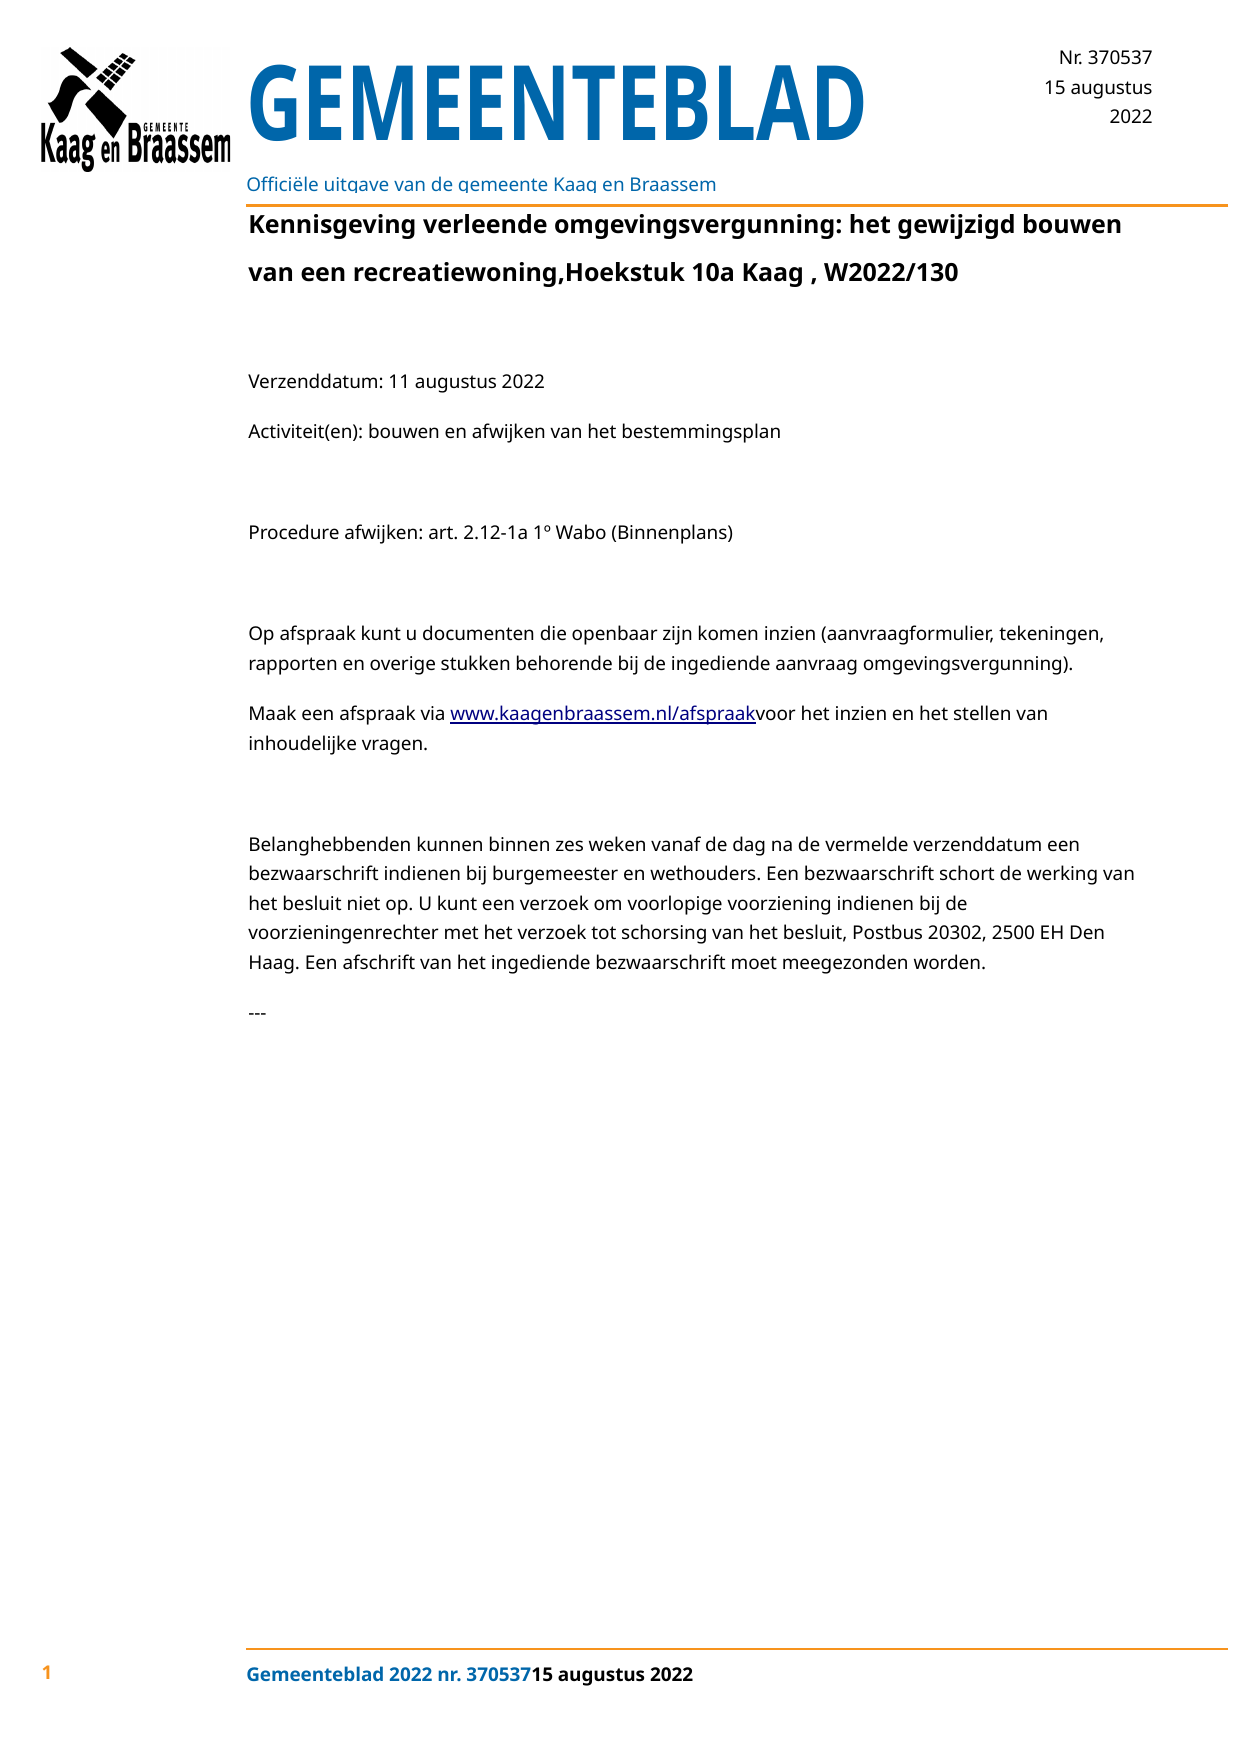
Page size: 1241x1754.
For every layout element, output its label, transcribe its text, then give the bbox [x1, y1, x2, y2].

text Verzenddatum: 11 augustus 2022 [248, 368, 1152, 394]
text Maak een afspraak via www.kaagenbraassem.nl/afspraakvoor het inzien en het stellen van inhoudelijke vragen. [248, 700, 1152, 756]
text Procedure afwijken: art. 2.12-1a 1º Wabo (Binnenplans) [248, 519, 1152, 545]
text --- [248, 999, 1152, 1025]
text Op afspraak kunt u documenten die openbaar zijn komen inzien (aanvraagformulier, tekeningen, rapporten en overige stukken behorende bij de ingediende aanvraag omgevingsvergunning). [248, 620, 1152, 676]
text Kennisgeving verleende omgevingsvergunning: het gewijzigd bouwen van een recreatiewoning,Hoekstuk 10a Kaag , W2022/130 [248, 207, 1152, 288]
text Belanghebbenden kunnen binnen zes weken vanaf de dag na de vermelde verzenddatum een bezwaarschrift indienen bij burgemeester en wethouders. Een bezwaarschrift schort de werking van het besluit niet op. U kunt een verzoek om voorlopige voorziening indienen bij de voorzieningenrechter met het verzoek tot schorsing van het besluit, Postbus 20302, 2500 EH Den Haag. Een afschrift van het ingediende bezwaarschrift moet meegezonden worden. [248, 831, 1152, 975]
picture [41, 47, 231, 172]
text Activiteit(en): bouwen en afwijken van het bestemmingsplan [248, 419, 1152, 444]
